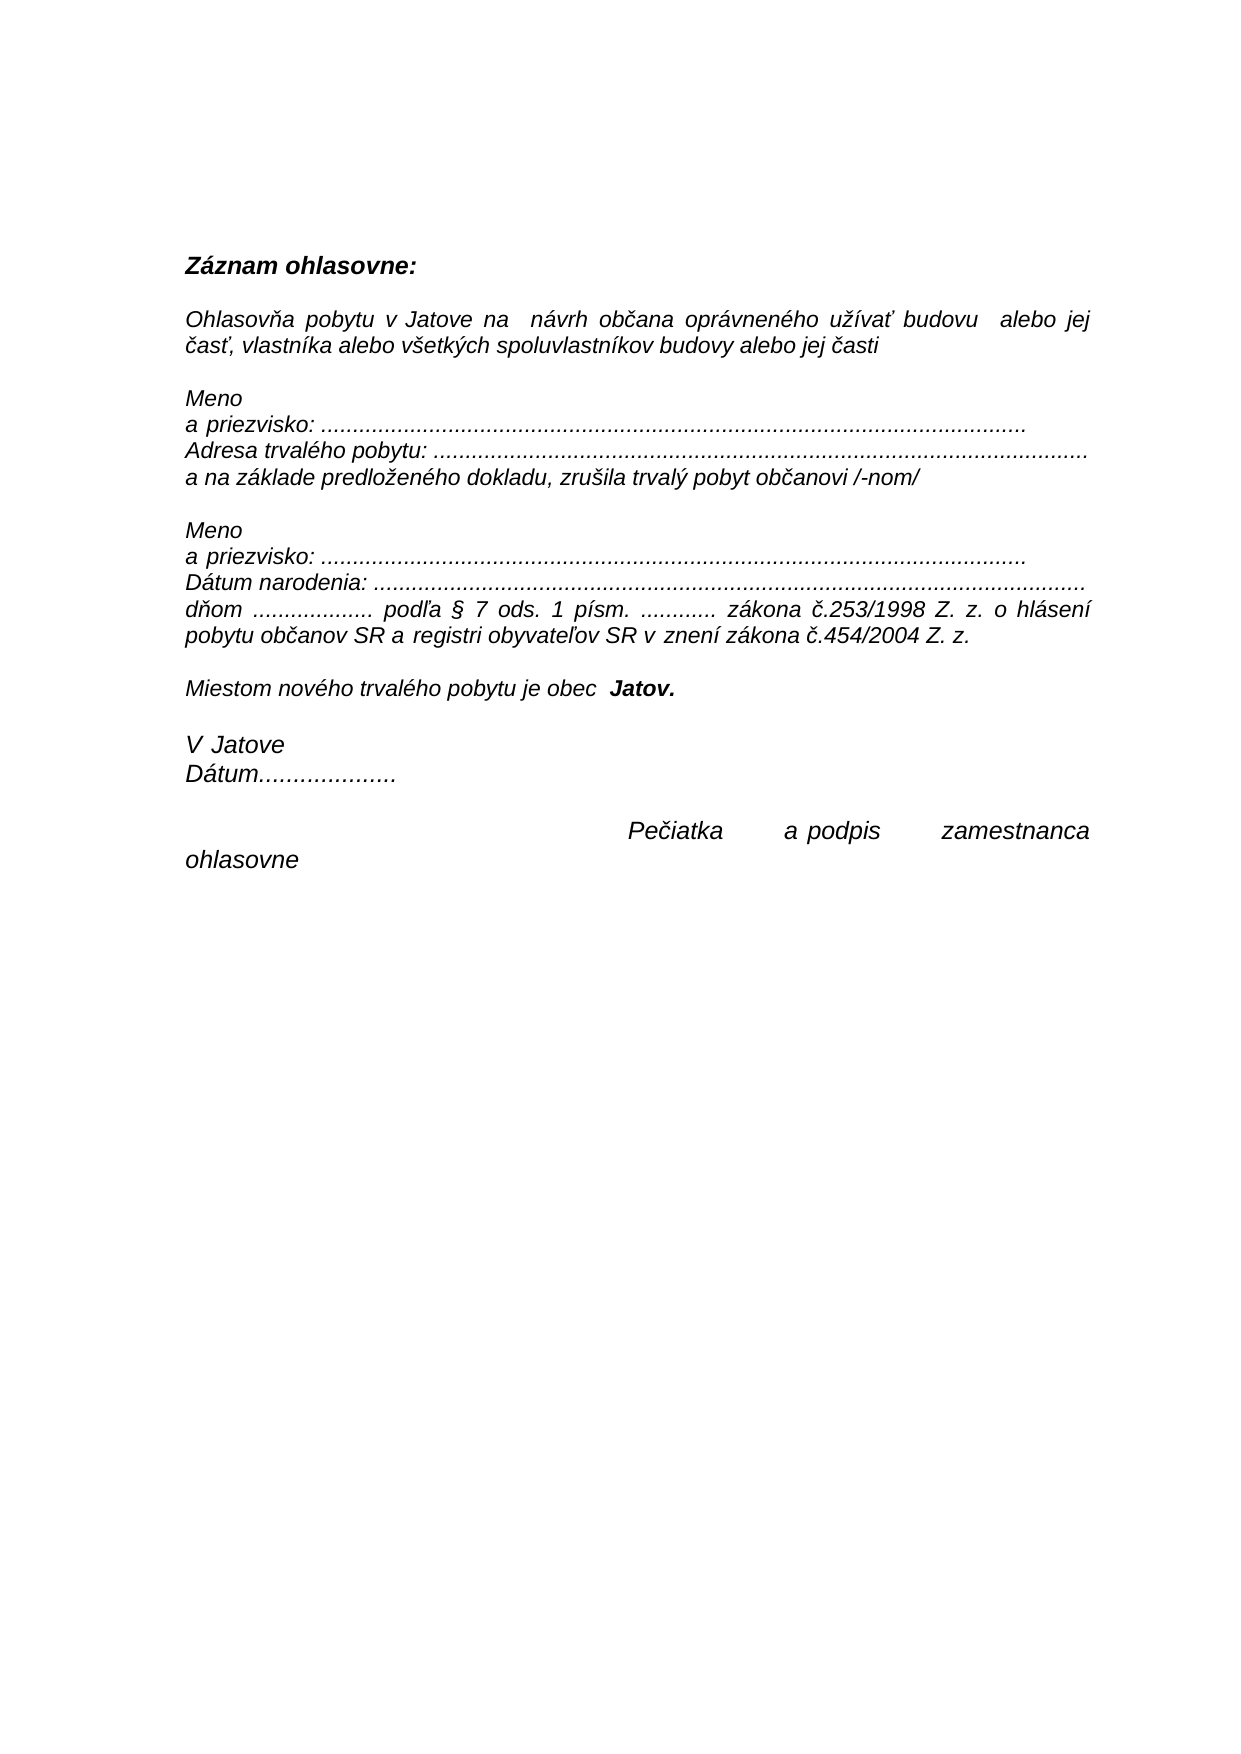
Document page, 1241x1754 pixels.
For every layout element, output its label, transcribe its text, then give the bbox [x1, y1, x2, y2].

text dňom ................... podľa § 7 ods. 1 písm. ............ zákona č.253/1998 Z. z. o hlásení pobytu občanov SR a registri obyvateľov SR v znení zákona č.454/2004 Z. z. [185, 596, 1093, 648]
text Záznam ohlasovne: [185, 251, 1093, 279]
text Adresa trvalého pobytu: ....................................................................................................... [185, 437, 1093, 464]
text Meno a priezvisko: ............................................................................................................... [185, 385, 1093, 437]
text a na základe predloženého dokladu, zrušila trvalý pobyt občanovi /-nom/ [185, 464, 1093, 490]
text Dátum.................... [185, 758, 1093, 787]
text Dátum narodenia: ................................................................................................................ [185, 569, 1093, 596]
text Miestom nového trvalého pobytu je obec Jatov. [185, 675, 1093, 701]
text Ohlasovňa pobytu v Jatove na návrh občana oprávneného užívať budovu alebo jej časť, vlastníka alebo všetkých spoluvlastníkov budovy alebo jej časti [185, 306, 1093, 358]
text Meno a priezvisko: ............................................................................................................... [185, 517, 1093, 569]
text V Jatove [185, 730, 1093, 758]
text Pečiatka a podpis zamestnanca ohlasovne [185, 816, 1093, 873]
